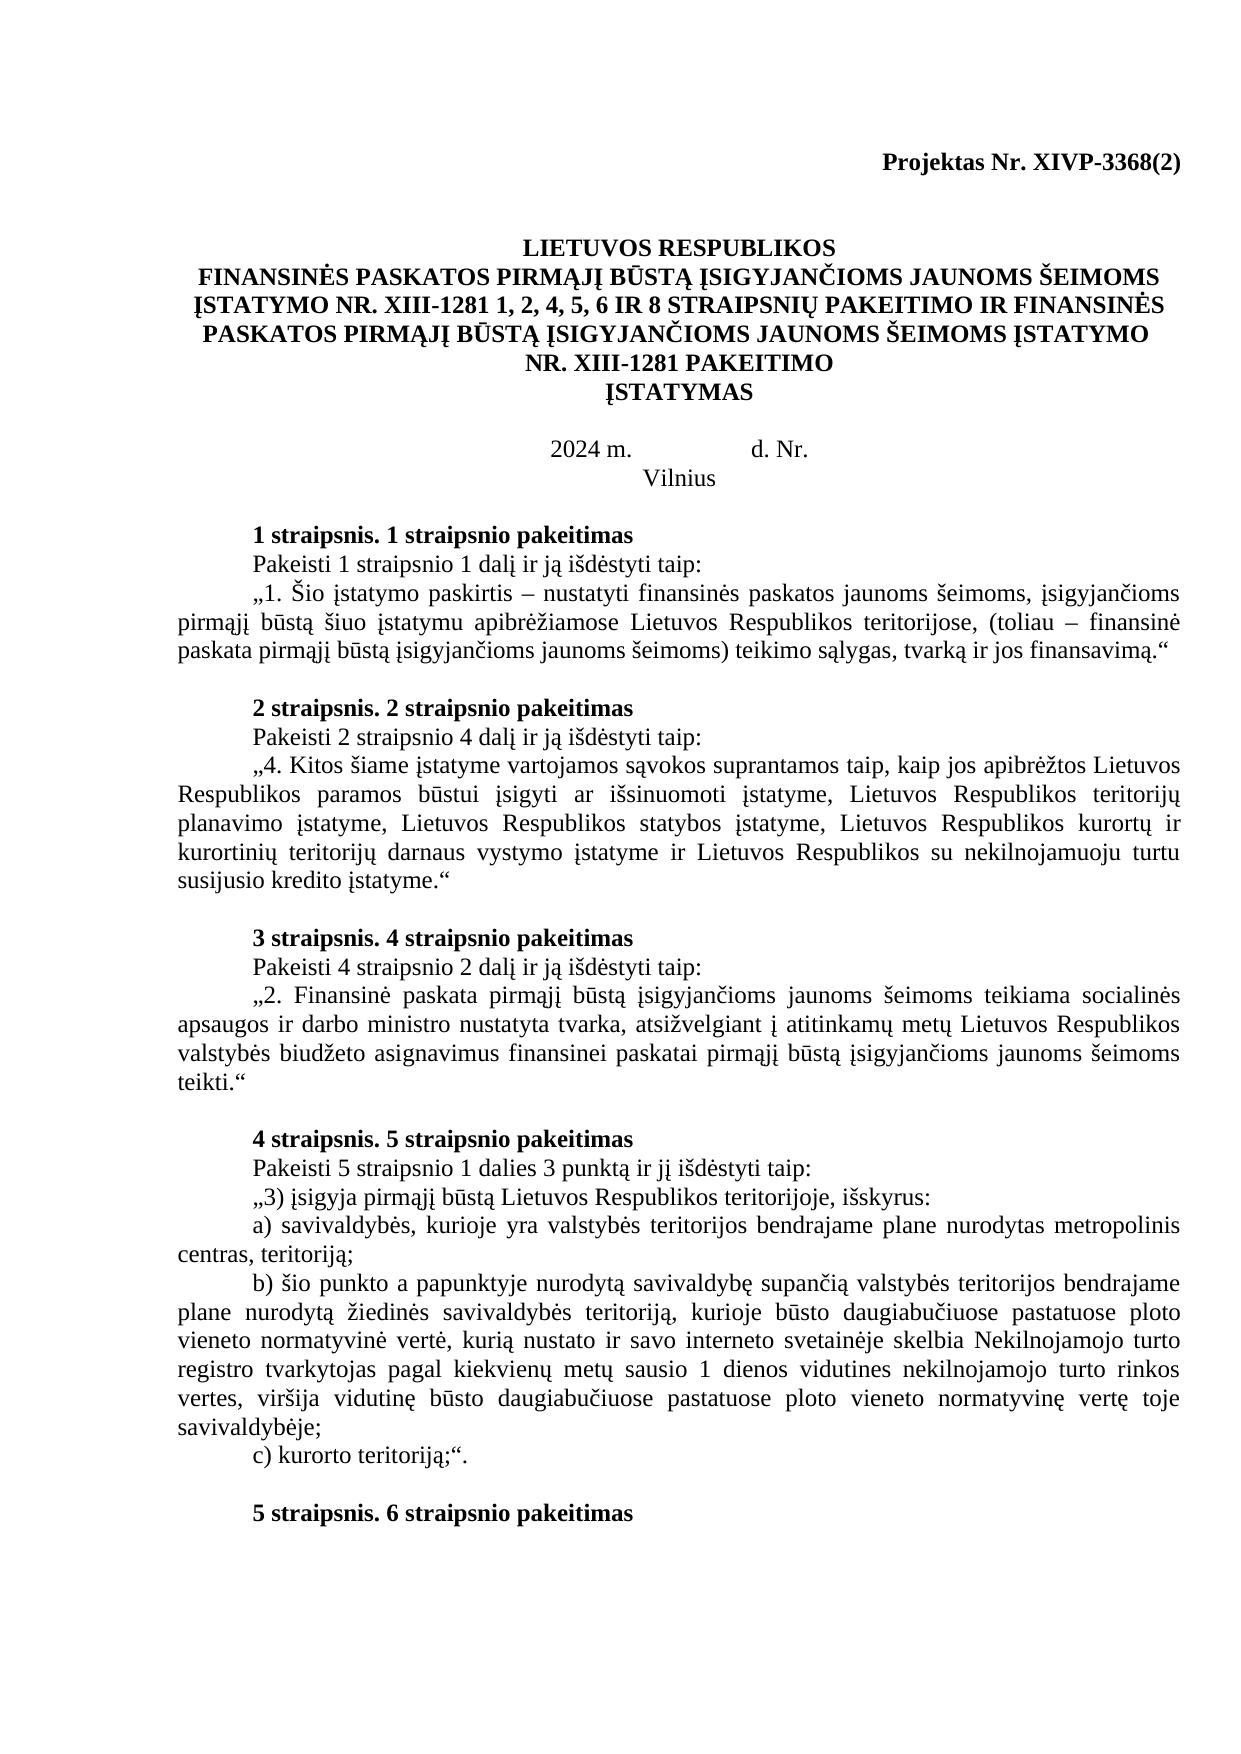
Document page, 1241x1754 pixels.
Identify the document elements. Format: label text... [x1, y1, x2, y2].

text 3 straipsnis. 4 straipsnio pakeitimas [177, 923, 1181, 952]
text „3) įsigyja pirmąjį būstą Lietuvos Respublikos teritorijoje, išskyrus: [177, 1182, 1181, 1211]
text 2 straipsnis. 2 straipsnio pakeitimas [177, 693, 1181, 722]
text b) šio punkto a papunktyje nurodytą savivaldybę supančią valstybės teritorijos bendrajame plane nurodytą žiedinės savivaldybės teritoriją, kurioje būsto daugiabučiuose pastatuose ploto vieneto normatyvinė vertė, kurią nustato ir savo interneto svetainėje skelbia Nekilnojamojo turto registro tvarkytojas pagal kiekvienų metų sausio 1 dienos vidutines nekilnojamojo turto rinkos vertes, viršija vidutinę būsto daugiabučiuose pastatuose ploto vieneto normatyvinę vertę toje savivaldybėje; [177, 1268, 1181, 1441]
text Pakeisti 4 straipsnio 2 dalį ir ją išdėstyti taip: [177, 952, 1181, 981]
text Vilnius [177, 463, 1181, 492]
text 4 straipsnis. 5 straipsnio pakeitimas [177, 1124, 1181, 1153]
text „4. Kitos šiame įstatyme vartojamos sąvokos suprantamos taip, kaip jos apibrėžtos Lietuvos Respublikos paramos būstui įsigyti ar išsinuomoti įstatyme, Lietuvos Respublikos teritorijų planavimo įstatyme, Lietuvos Respublikos statybos įstatyme, Lietuvos Respublikos kurortų ir kurortinių teritorijų darnaus vystymo įstatyme ir Lietuvos Respublikos su nekilnojamuoju turtu susijusio kredito įstatyme.“ [177, 751, 1181, 894]
text 2024 m. d. Nr. [177, 434, 1181, 463]
text FINANSINĖS PASKATOS PIRMĄJĮ BŪSTĄ ĮSIGYJANČIOMS JAUNOMS ŠEIMOMS ĮSTATYMO NR. XIII-1281 1, 2, 4, 5, 6 ir 8 straipsnių pakeitimo ir Finansinės paskAtos pirmąjį būstą įsigyjančioms jaunoms šeimoms įstatymo NR. xiii-1281 PAKEITIMO [177, 262, 1181, 377]
text 1 straipsnis. 1 straipsnio pakeitimas [177, 521, 1181, 549]
text Pakeisti 5 straipsnio 1 dalies 3 punktą ir jį išdėstyti taip: [177, 1153, 1181, 1182]
text 5 straipsnis. 6 straipsnio pakeitimas [177, 1498, 1181, 1527]
text ĮSTATYMAS [177, 377, 1181, 406]
text LIETUVOS RESPUBLIKOS [177, 233, 1181, 262]
text „2. Finansinė paskata pirmąjį būstą įsigyjančioms jaunoms šeimoms teikiama socialinės apsaugos ir darbo ministro nustatyta tvarka, atsižvelgiant į atitinkamų metų Lietuvos Respublikos valstybės biudžeto asignavimus finansinei paskatai pirmąjį būstą įsigyjančioms jaunoms šeimoms teikti.“ [177, 981, 1181, 1096]
text „1. Šio įstatymo paskirtis – nustatyti finansinės paskatos jaunoms šeimoms, įsigyjančioms pirmąjį būstą šiuo įstatymu apibrėžiamose Lietuvos Respublikos teritorijose, (toliau – finansinė paskata pirmąjį būstą įsigyjančioms jaunoms šeimoms) teikimo sąlygas, tvarką ir jos finansavimą.“ [177, 578, 1181, 664]
text c) kurorto teritoriją;“. [177, 1441, 1181, 1469]
text Projektas Nr. XIVP-3368(2) [177, 147, 1181, 176]
text Pakeisti 2 straipsnio 4 dalį ir ją išdėstyti taip: [177, 722, 1181, 751]
text Pakeisti 1 straipsnio 1 dalį ir ją išdėstyti taip: [177, 549, 1181, 578]
text a) savivaldybės, kurioje yra valstybės teritorijos bendrajame plane nurodytas metropolinis centras, teritoriją; [177, 1211, 1181, 1268]
